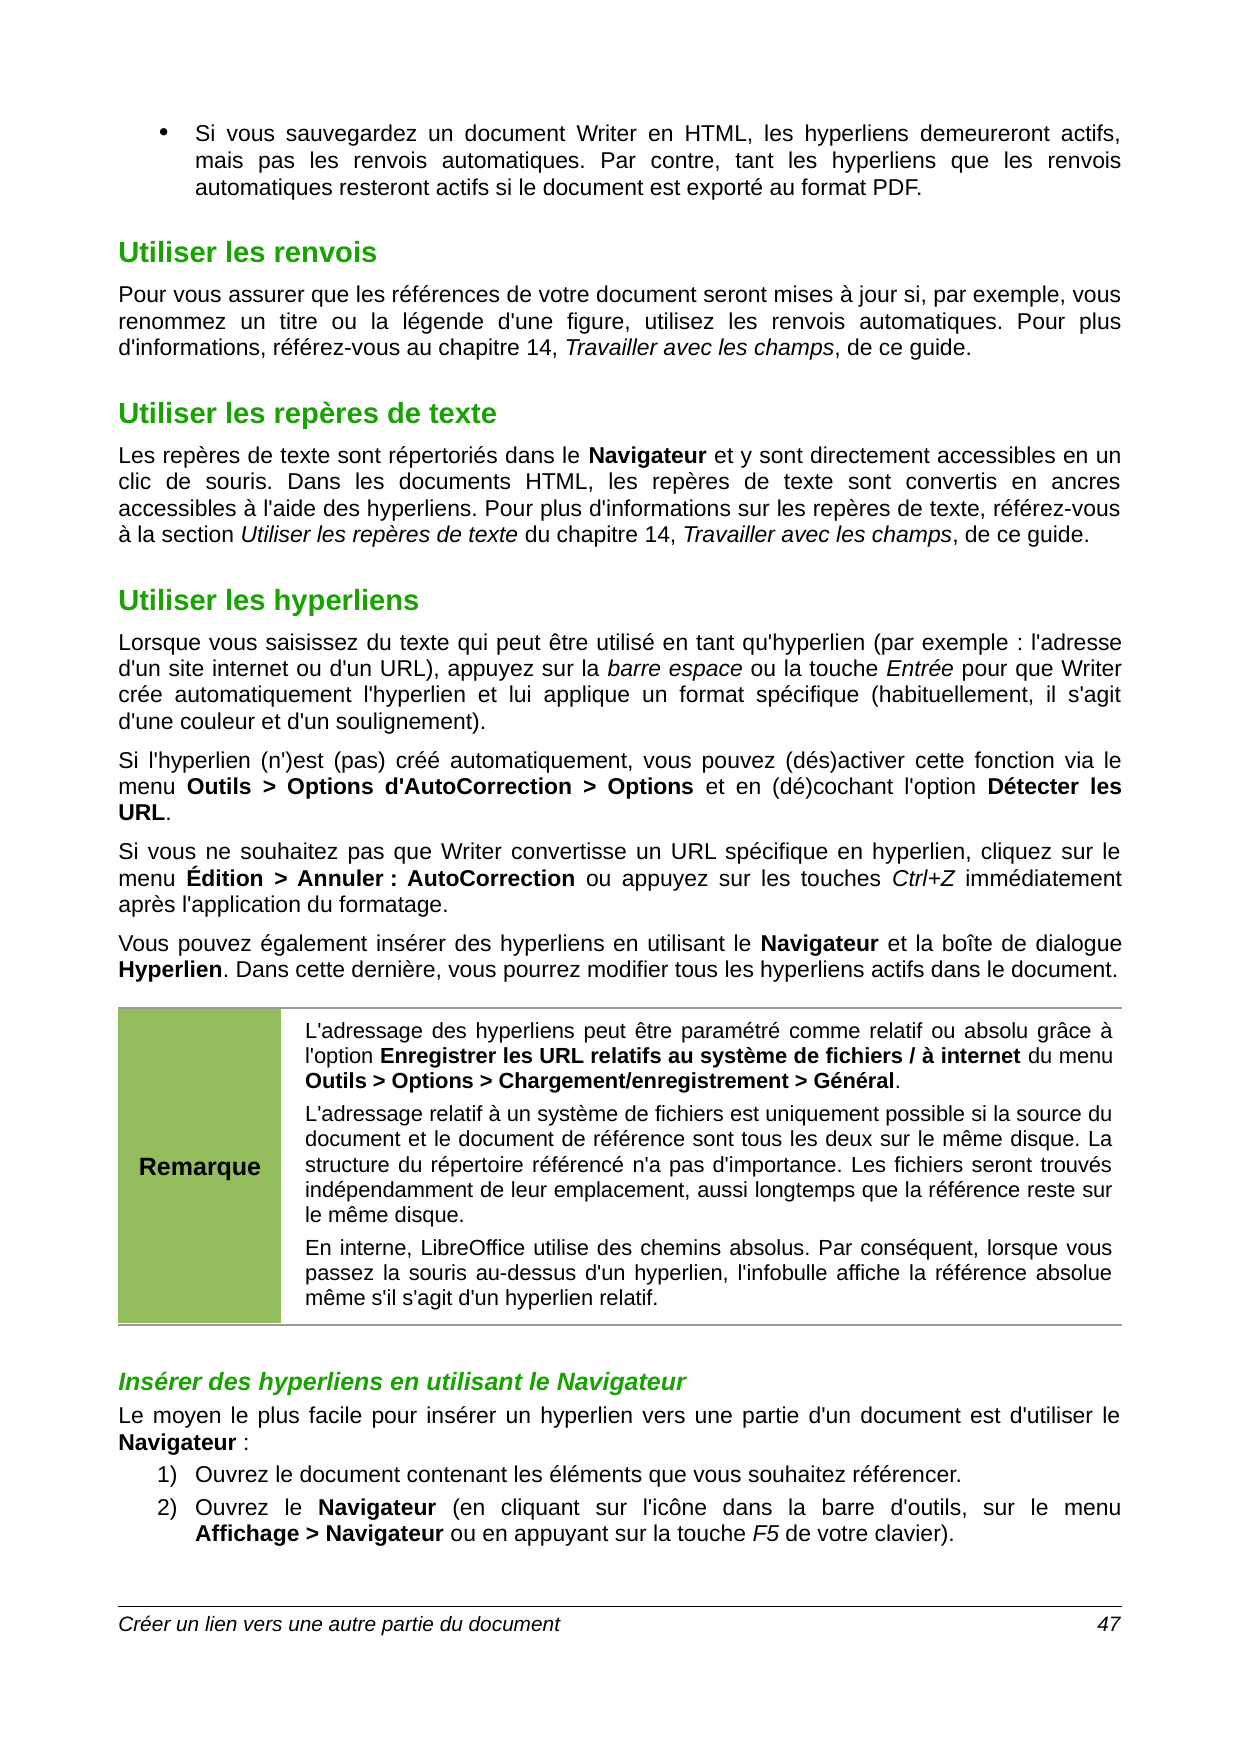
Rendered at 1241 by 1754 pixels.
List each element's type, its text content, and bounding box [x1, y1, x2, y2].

subtitle Insérer des hyperliens en utilisant le Navigateur [118, 1367, 1122, 1396]
list Ouvrez le document contenant les éléments que vous souhaitez référencer. [177, 1461, 1122, 1488]
subtitle Utiliser les hyperliens [118, 583, 1122, 616]
text Si vous ne souhaitez pas que Writer convertisse un URL spécifique en hyperlien, cliquez sur le menu Édition > Annuler : AutoCorrection ou appuyez sur les touches Ctrl+Z immédiatement après l'application du formatage. [118, 838, 1122, 917]
subtitle Utiliser les repères de texte [118, 396, 1122, 429]
list Si vous sauvegardez un document Writer en HTML, les hyperliens demeureront actifs, mais pas les renvois automatiques. Par contre, tant les hyperliens que les renvois automatiques resteront actifs si le document est exporté au format PDF. [156, 118, 1122, 200]
list Ouvrez le Navigateur (en cliquant sur l'icône dans la barre d'outils, sur le menu Affichage > Navigateur ou en appuyant sur la touche F5 de votre clavier). [177, 1494, 1122, 1547]
text Lorsque vous saisissez du texte qui peut être utilisé en tant qu'hyperlien (par exemple : l'adresse d'un site internet ou d'un URL), appuyez sur la barre espace ou la touche Entrée pour que Writer crée automatiquement l'hyperlien et lui applique un format spécifique (habituellement, il s'agit d'une couleur et d'un soulignement). [118, 629, 1122, 734]
table_header L'adressage des hyperliens peut être paramétré comme relatif ou absolu grâce à l'option Enregistrer les URL relatifs au système de fichiers / à internet du menu Outils > Options > Chargement/enregistrement > Général. L'adressage relatif à un système de fichiers est uniquement possible si la source du document et le document de référence sont tous les deux sur le même disque. La structure du répertoire référencé n'a pas d'importance. Les fichiers seront trouvés indépendamment de leur emplacement, aussi longtemps que la référence reste sur le même disque. En interne, LibreOffice utilise des chemins absolus. Par conséquent, lorsque vous passez la souris au-dessus d'un hyperlien, l'infobulle affiche la référence absolue même s'il s'agit d'un hyperlien relatif. [281, 1009, 1122, 1323]
subtitle Utiliser les renvois [118, 235, 1122, 269]
text Vous pouvez également insérer des hyperliens en utilisant le Navigateur et la boîte de dialogue Hyperlien. Dans cette dernière, vous pourrez modifier tous les hyperliens actifs dans le document. [118, 930, 1122, 982]
text Pour vous assurer que les références de votre document seront mises à jour si, par exemple, vous renommez un titre ou la légende d'une figure, utilisez les renvois automatiques. Pour plus d'informations, référez-vous au chapitre 14, Travailler avec les champs, de ce guide. [118, 281, 1122, 360]
text Les repères de texte sont répertoriés dans le Navigateur et y sont directement accessibles en un clic de souris. Dans les documents HTML, les repères de texte sont convertis en ancres accessibles à l'aide des hyperliens. Pour plus d'informations sur les repères de texte, référez-vous à la section Utiliser les repères de texte du chapitre 14, Travailler avec les champs, de ce guide. [118, 442, 1122, 547]
text Si l'hyperlien (n')est (pas) créé automatiquement, vous pouvez (dés)activer cette fonction via le menu Outils > Options d'AutoCorrection > Options et en (dé)cochant l'option Détecter les URL. [118, 747, 1122, 826]
table_header Remarque [118, 1009, 281, 1323]
list Le moyen le plus facile pour insérer un hyperlien vers une partie d'un document est d'utiliser le Navigateur : [118, 1402, 1122, 1455]
